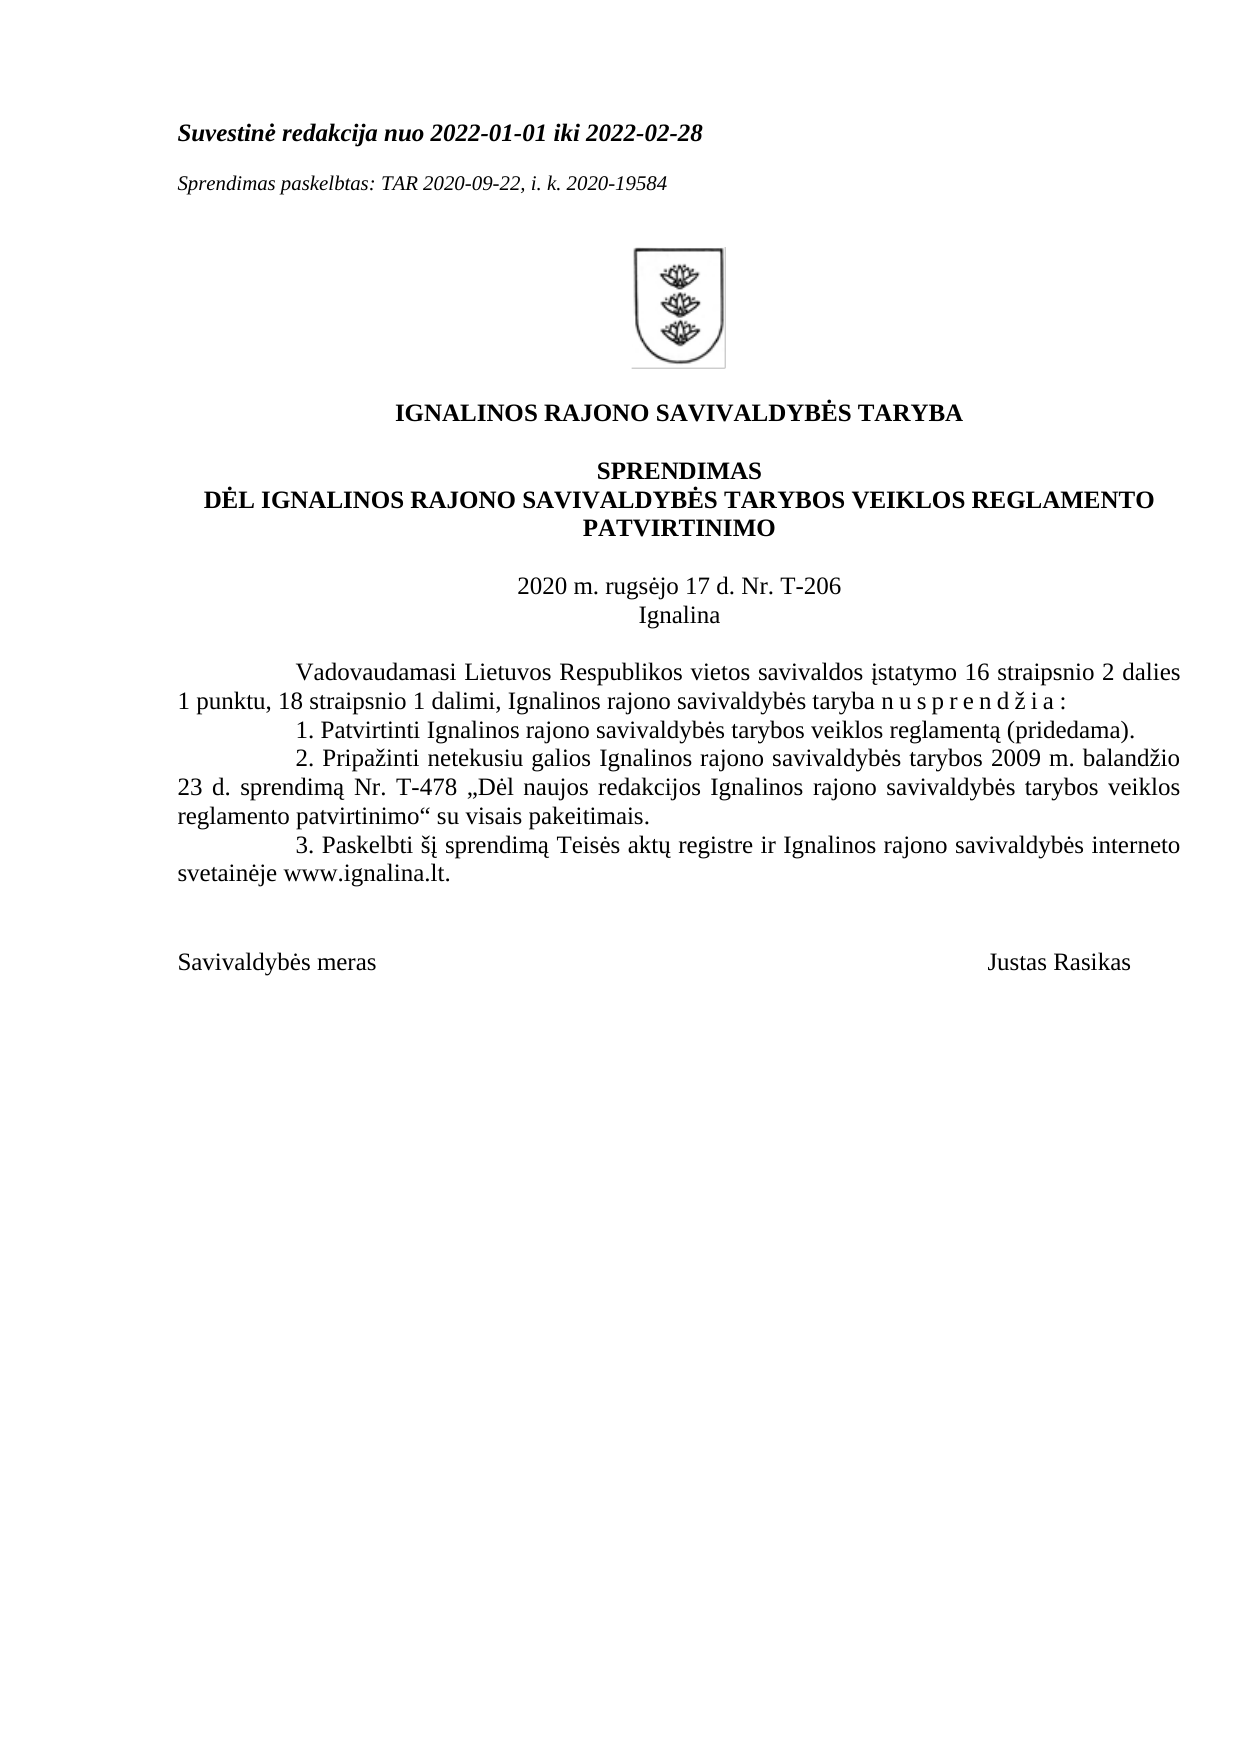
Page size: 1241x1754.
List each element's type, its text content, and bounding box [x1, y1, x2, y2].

text 1. Patvirtinti Ignalinos rajono savivaldybės tarybos veiklos reglamentą (pridedama). [177, 715, 1181, 743]
text IGNALINOS RAJONO SAVIVALDYBĖS TARYBA [177, 398, 1181, 427]
text SPRENDIMAS [177, 456, 1181, 485]
text DĖL IGNALINOS rajono savivaldybės tarYBOS VEIKLOS REGLAMENTO PATVIRTINIMO [177, 485, 1181, 542]
text 2020 m. rugsėjo 17 d. Nr. T-206 [177, 571, 1181, 600]
text Vadovaudamasi Lietuvos Respublikos vietos savivaldos įstatymo 16 straipsnio 2 dalies 1 punktu, 18 straipsnio 1 dalimi, Ignalinos rajono savivaldybės taryba nusprendžia: [177, 657, 1181, 715]
text Ignalina [177, 600, 1181, 628]
text 2. Pripažinti netekusiu galios Ignalinos rajono savivaldybės tarybos 2009 m. balandžio 23 d. sprendimą Nr. T-478 „Dėl naujos redakcijos Ignalinos rajono savivaldybės tarybos veiklos reglamento patvirtinimo“ su visais pakeitimais. [177, 743, 1181, 830]
text Suvestinė redakcija nuo 2022-01-01 iki 2022-02-28 [177, 118, 1181, 147]
text Sprendimas paskelbtas: TAR 2020-09-22, i. k. 2020-19584 [177, 171, 1181, 195]
text Savivaldybės meras Justas Rasikas [177, 947, 1181, 976]
text 3. Paskelbti šį sprendimą Teisės aktų registre ir Ignalinos rajono savivaldybės interneto svetainėje www.ignalina.lt. [177, 830, 1181, 887]
